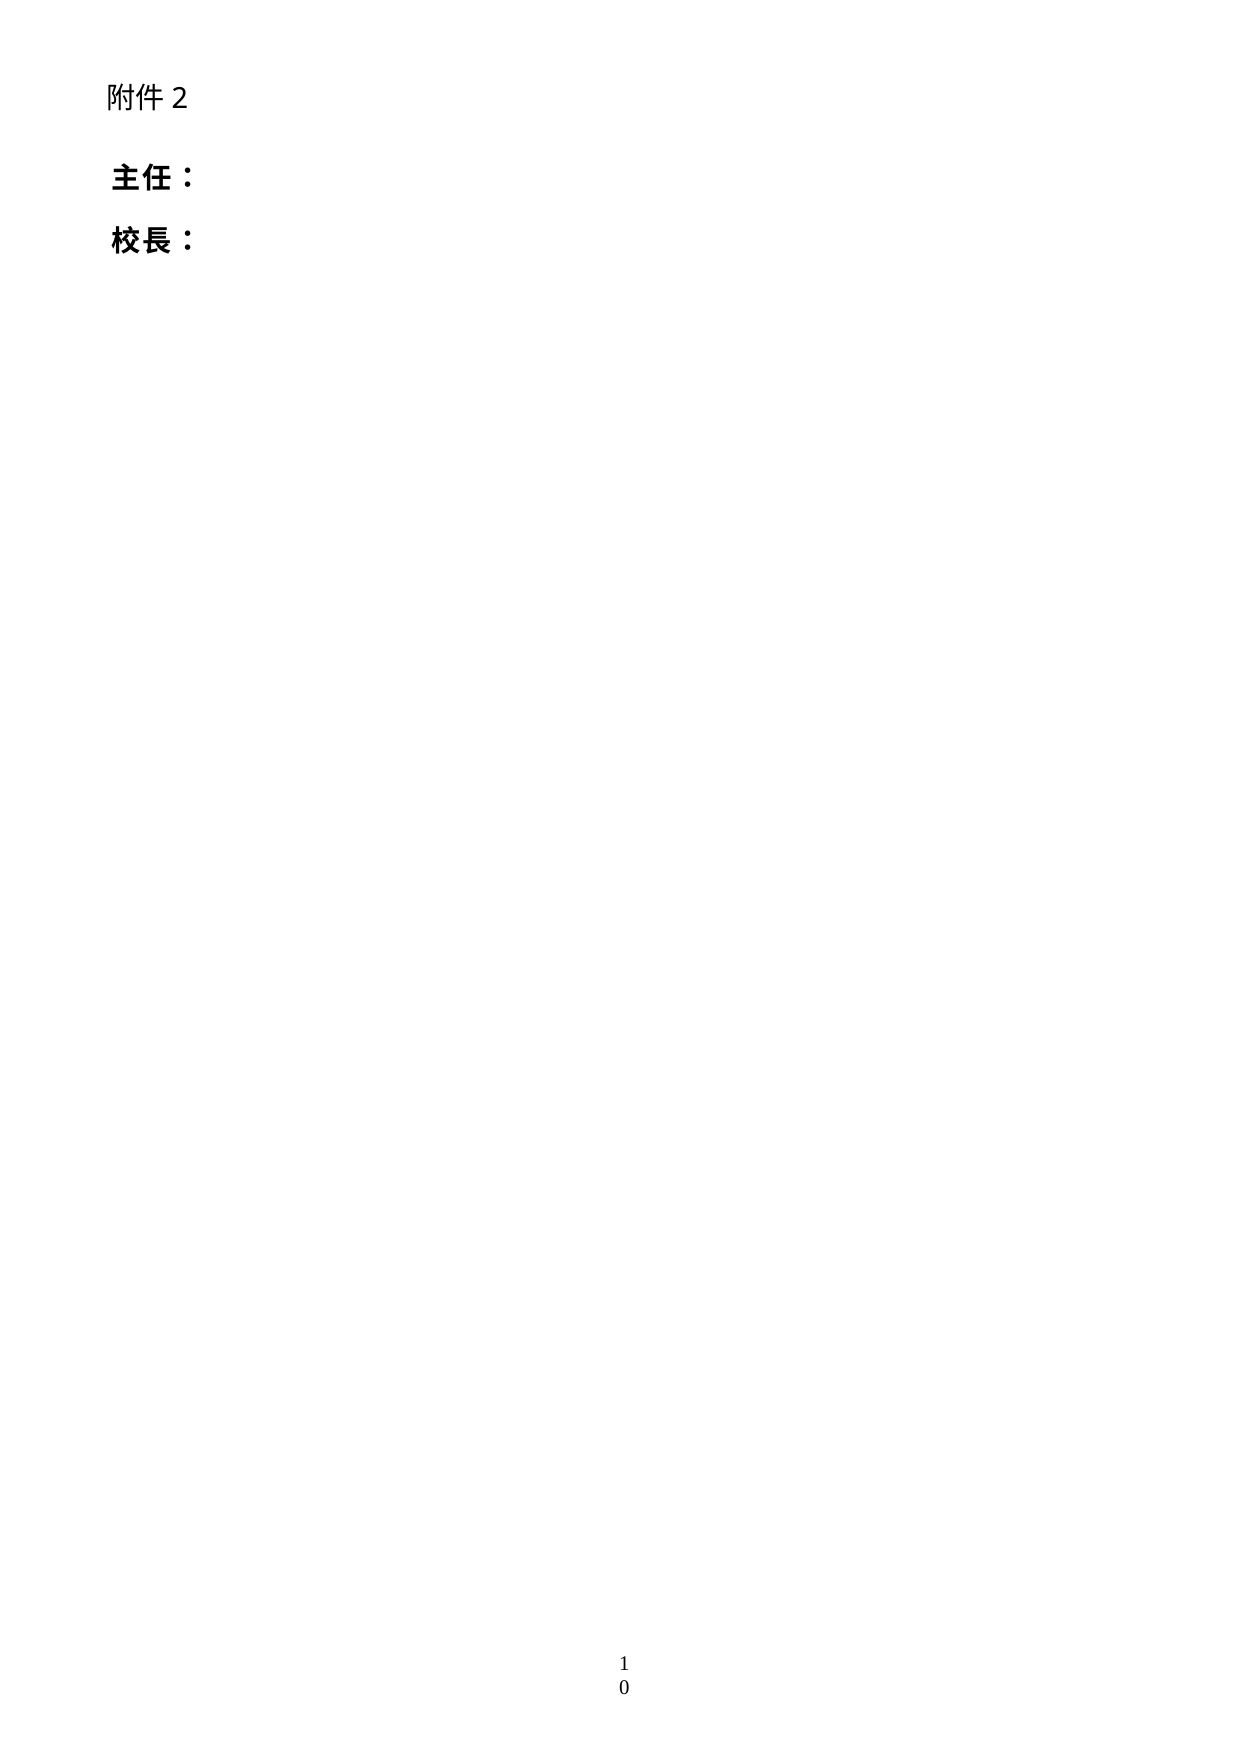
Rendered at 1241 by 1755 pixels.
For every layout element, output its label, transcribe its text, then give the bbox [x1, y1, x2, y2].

text 主任： 校長： [110, 134, 1131, 259]
